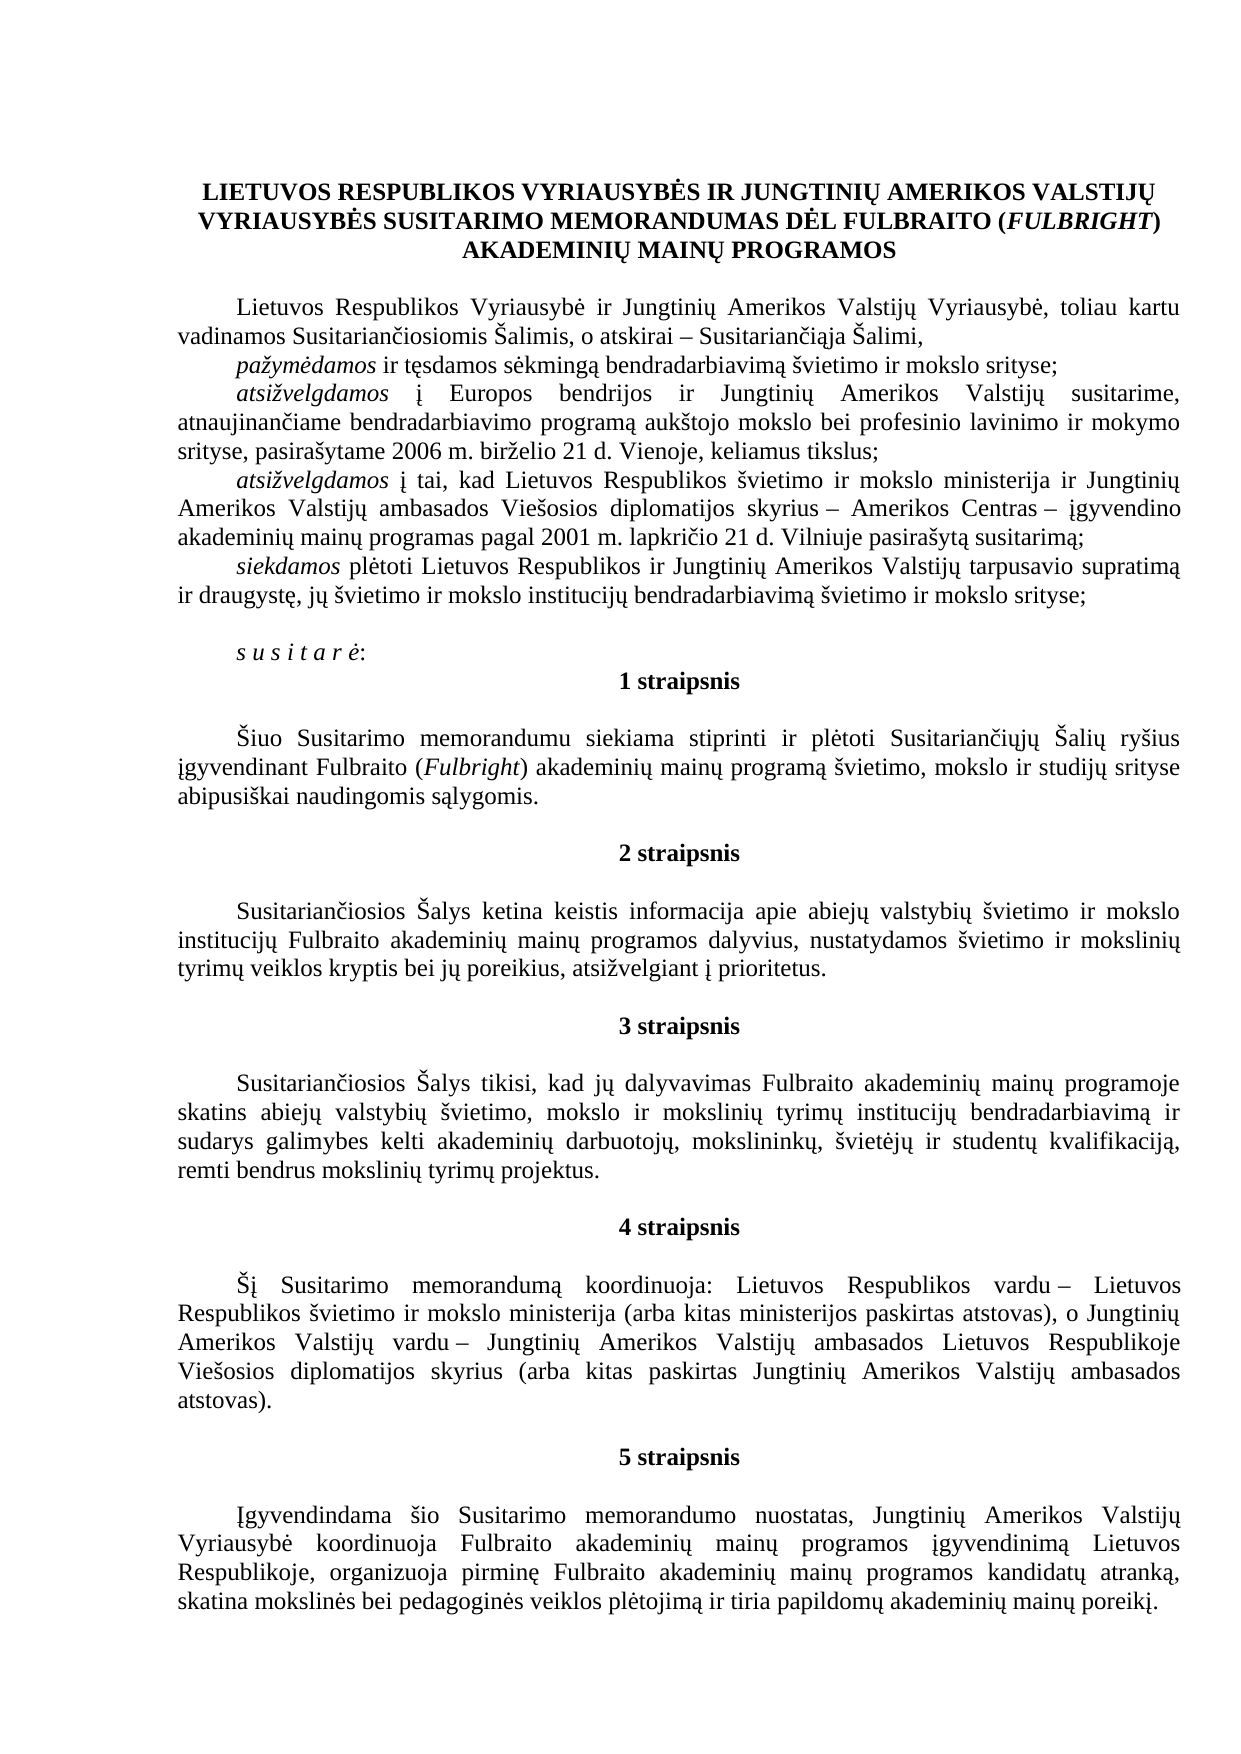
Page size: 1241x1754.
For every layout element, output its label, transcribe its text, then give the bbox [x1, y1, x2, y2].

text LIETUVOS RESPUBLIKOS VYRIAUSYBĖS IR JUNGTINIŲ AMERIKOS VALSTIJŲ VYRIAUSYBĖS SUSITARIMO MEMORANDUMAS DĖL FULBRAITO (FULBRIGHT) AKADEMINIŲ MAINŲ PROGRAMOS [177, 177, 1181, 263]
text Įgyvendindama šio Susitarimo memorandumo nuostatas, Jungtinių Amerikos Valstijų Vyriausybė koordinuoja Fulbraito akademinių mainų programos įgyvendinimą Lietuvos Respublikoje, organizuoja pirminę Fulbraito akademinių mainų programos kandidatų atranką, skatina mokslinės bei pedagoginės veiklos plėtojimą ir tiria papildomų akademinių mainų poreikį. [177, 1500, 1181, 1615]
text 4 straipsnis [177, 1212, 1181, 1241]
text 3 straipsnis [177, 1011, 1181, 1040]
text 1 straipsnis [177, 666, 1181, 695]
text susitarė: [177, 637, 1181, 666]
text atsižvelgdamos į Europos bendrijos ir Jungtinių Amerikos Valstijų susitarime, atnaujinančiame bendradarbiavimo programą aukštojo mokslo bei profesinio lavinimo ir mokymo srityse, pasirašytame 2006 m. birželio 21 d. Vienoje, keliamus tikslus; [177, 378, 1181, 465]
text Šiuo Susitarimo memorandumu siekiama stiprinti ir plėtoti Susitariančiųjų Šalių ryšius įgyvendinant Fulbraito (Fulbright) akademinių mainų programą švietimo, mokslo ir studijų srityse abipusiškai naudingomis sąlygomis. [177, 723, 1181, 810]
text 5 straipsnis [177, 1442, 1181, 1471]
text atsižvelgdamos į tai, kad Lietuvos Respublikos švietimo ir mokslo ministerija ir Jungtinių Amerikos Valstijų ambasados Viešosios diplomatijos skyrius – Amerikos Centras – įgyvendino akademinių mainų programas pagal 2001 m. lapkričio 21 d. Vilniuje pasirašytą susitarimą; [177, 465, 1181, 551]
text Lietuvos Respublikos Vyriausybė ir Jungtinių Amerikos Valstijų Vyriausybė, toliau kartu vadinamos Susitariančiosiomis Šalimis, o atskirai – Susitariančiąja Šalimi, [177, 292, 1181, 350]
text Šį Susitarimo memorandumą koordinuoja: Lietuvos Respublikos vardu – Lietuvos Respublikos švietimo ir mokslo ministerija (arba kitas ministerijos paskirtas atstovas), o Jungtinių Amerikos Valstijų vardu – Jungtinių Amerikos Valstijų ambasados Lietuvos Respublikoje Viešosios diplomatijos skyrius (arba kitas paskirtas Jungtinių Amerikos Valstijų ambasados atstovas). [177, 1270, 1181, 1413]
text pažymėdamos ir tęsdamos sėkmingą bendradarbiavimą švietimo ir mokslo srityse; [177, 350, 1181, 378]
text siekdamos plėtoti Lietuvos Respublikos ir Jungtinių Amerikos Valstijų tarpusavio supratimą ir draugystę, jų švietimo ir mokslo institucijų bendradarbiavimą švietimo ir mokslo srityse; [177, 551, 1181, 608]
text 2 straipsnis [177, 838, 1181, 867]
text Susitariančiosios Šalys ketina keistis informacija apie abiejų valstybių švietimo ir mokslo institucijų Fulbraito akademinių mainų programos dalyvius, nustatydamos švietimo ir mokslinių tyrimų veiklos kryptis bei jų poreikius, atsižvelgiant į prioritetus. [177, 896, 1181, 982]
text Susitariančiosios Šalys tikisi, kad jų dalyvavimas Fulbraito akademinių mainų programoje skatins abiejų valstybių švietimo, mokslo ir mokslinių tyrimų institucijų bendradarbiavimą ir sudarys galimybes kelti akademinių darbuotojų, mokslininkų, švietėjų ir studentų kvalifikaciją, remti bendrus mokslinių tyrimų projektus. [177, 1068, 1181, 1183]
